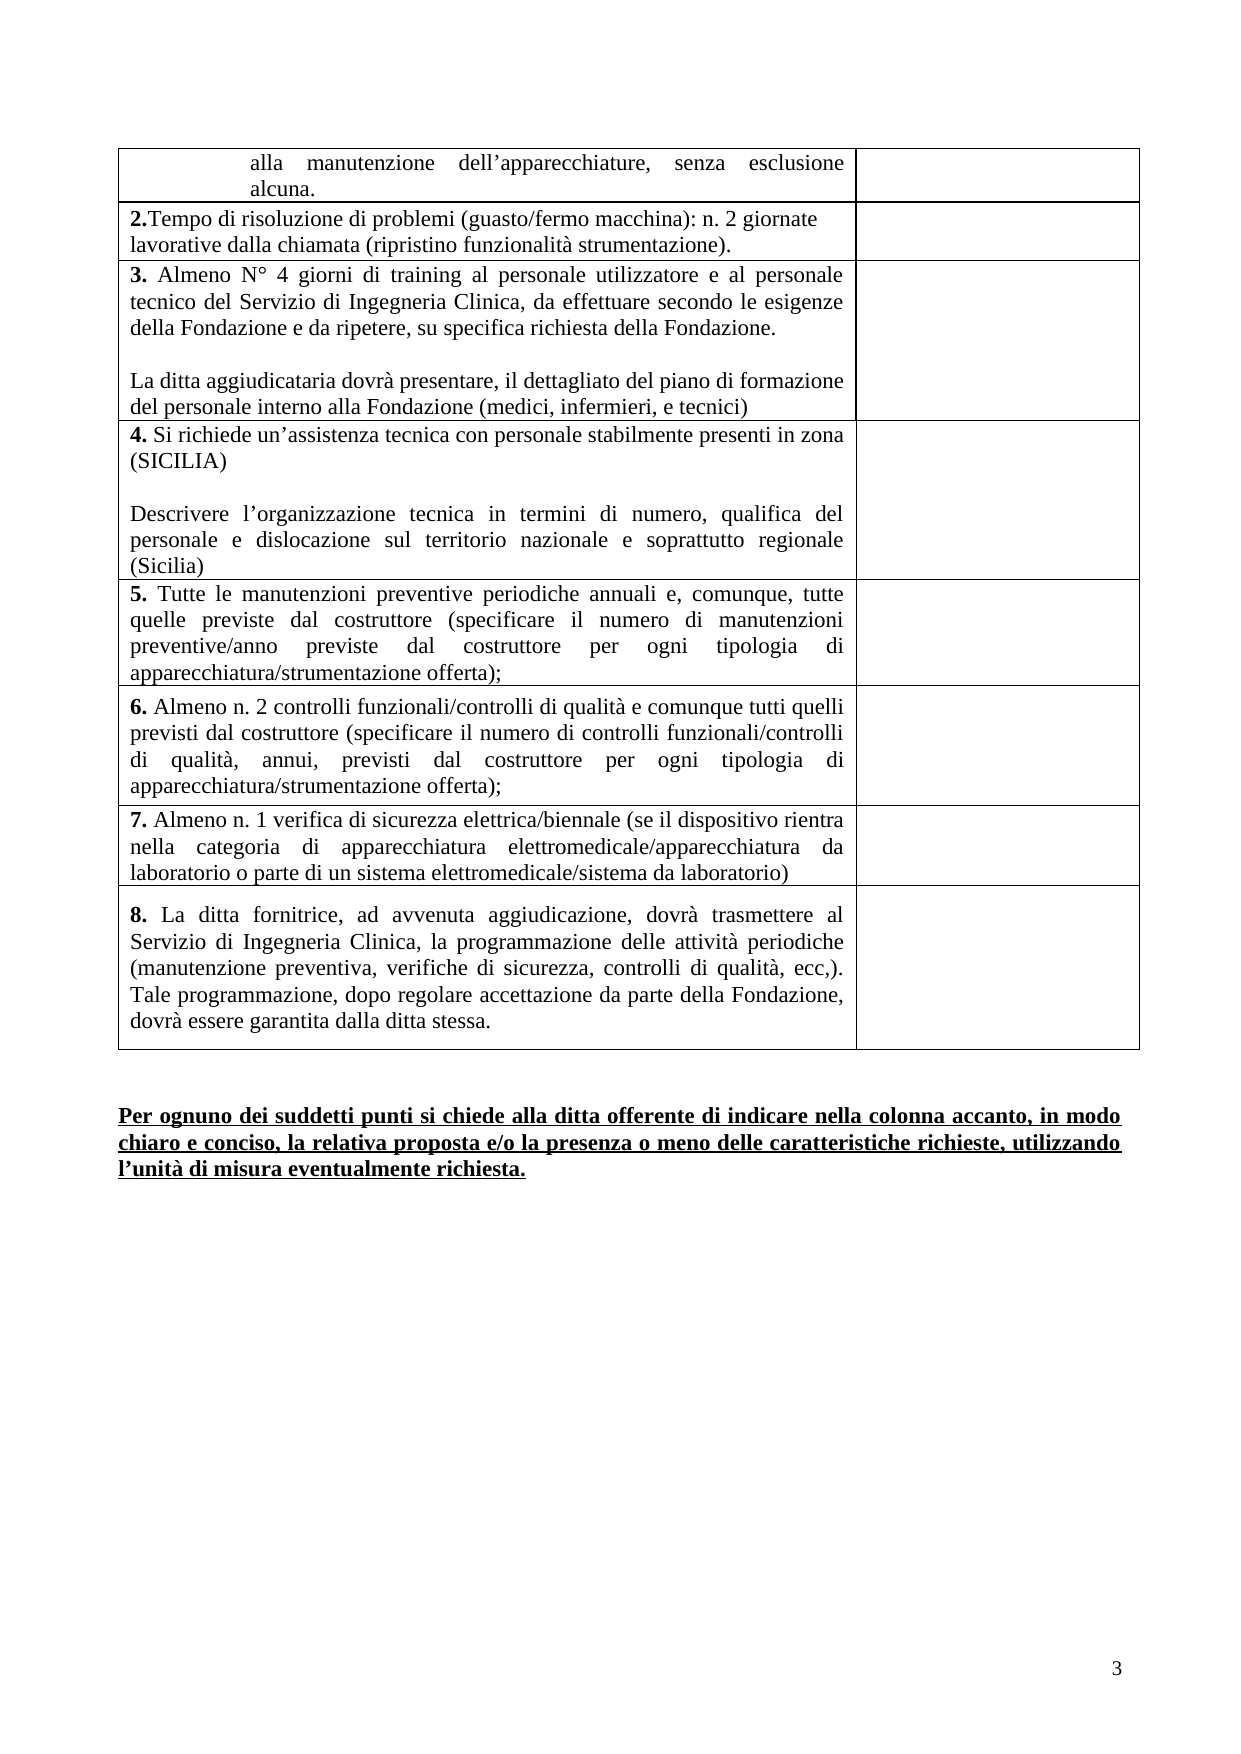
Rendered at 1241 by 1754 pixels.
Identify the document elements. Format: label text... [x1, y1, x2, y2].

table_cell [857, 580, 1139, 685]
table_cell alla manutenzione dell’apparecchiature, senza esclusione alcuna. [119, 149, 855, 201]
table_cell 3. Almeno N° 4 giorni di training al personale utilizzatore e al personale tecnico del Servizio di Ingegneria Clinica, da effettuare secondo le esigenze della Fondazione e da ripetere, su specifica richiesta della Fondazione. La ditta aggiudicataria dovrà presentare, il dettagliato del piano di formazione del personale interno alla Fondazione (medici, infermieri, e tecnici) [119, 261, 855, 419]
table_cell [857, 806, 1139, 885]
table_cell [857, 149, 1139, 201]
table_cell 6. Almeno n. 2 controlli funzionali/controlli di qualità e comunque tutti quelli previsti dal costruttore (specificare il numero di controlli funzionali/controlli di qualità, annui, previsti dal costruttore per ogni tipologia di apparecchiatura/strumentazione offerta); [119, 686, 856, 805]
table_cell 2.Tempo di risoluzione di problemi (guasto/fermo macchina): n. 2 giornate lavorative dalla chiamata (ripristino funzionalità strumentazione). [119, 203, 855, 260]
table_cell [857, 421, 1139, 579]
table_cell [857, 686, 1139, 805]
text Per ognuno dei suddetti punti si chiede alla ditta offerente di indicare nella colonna accanto, in modo [118, 1102, 1122, 1125]
table_cell 7. Almeno n. 1 verifica di sicurezza elettrica/biennale (se il dispositivo rientra nella categoria di apparecchiatura elettromedicale/apparecchiatura da laboratorio o parte di un sistema elettromedicale/sistema da laboratorio) [119, 806, 856, 885]
table_cell 8. La ditta fornitrice, ad avvenuta aggiudicazione, dovrà trasmettere al Servizio di Ingegneria Clinica, la programmazione delle attività periodiche (manutenzione preventiva, verifiche di sicurezza, controlli di qualità, ecc,). Tale programmazione, dopo regolare accettazione da parte della Fondazione, dovrà essere garantita dalla ditta stessa. [119, 886, 856, 1048]
text chiaro e conciso, la relativa proposta e/o la presenza o meno delle caratteristiche richieste, utilizzando [118, 1126, 1122, 1151]
table_cell 4. Si richiede un’assistenza tecnica con personale stabilmente presenti in zona (SICILIA) Descrivere l’organizzazione tecnica in termini di numero, qualifica del personale e dislocazione sul territorio nazionale e soprattutto regionale (Sicilia) [119, 421, 856, 579]
table_cell 5. Tutte le manutenzioni preventive periodiche annuali e, comunque, tutte quelle previste dal costruttore (specificare il numero di manutenzioni preventive/anno previste dal costruttore per ogni tipologia di apparecchiatura/strumentazione offerta); [119, 580, 856, 685]
table_cell [857, 203, 1139, 260]
table_cell [857, 261, 1139, 419]
text l’unità di misura eventualmente richiesta. [118, 1153, 1122, 1181]
table_cell [857, 886, 1139, 1048]
